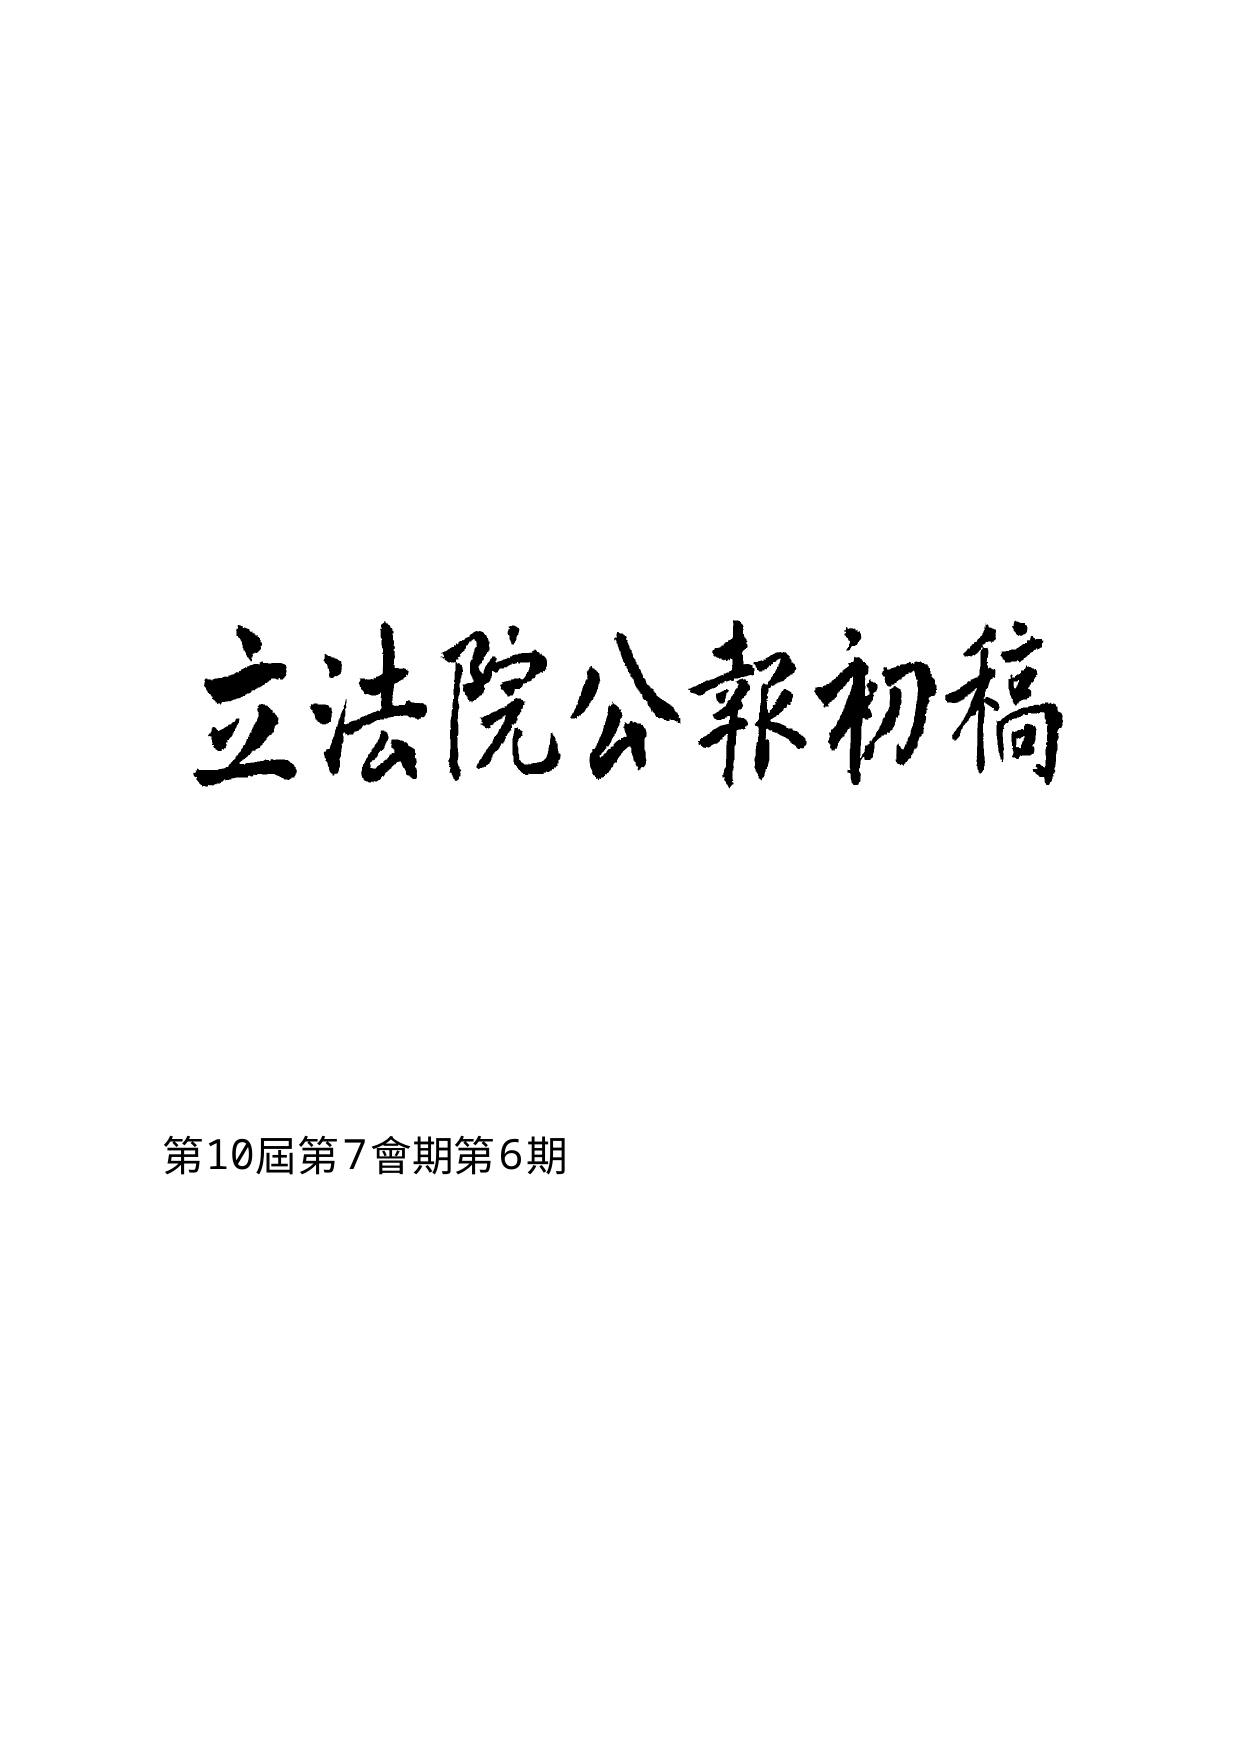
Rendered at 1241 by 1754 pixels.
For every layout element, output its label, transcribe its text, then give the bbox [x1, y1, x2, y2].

table_header 第10屆第7會期第6期 [151, 1089, 596, 1234]
table_header [151, 406, 1098, 902]
